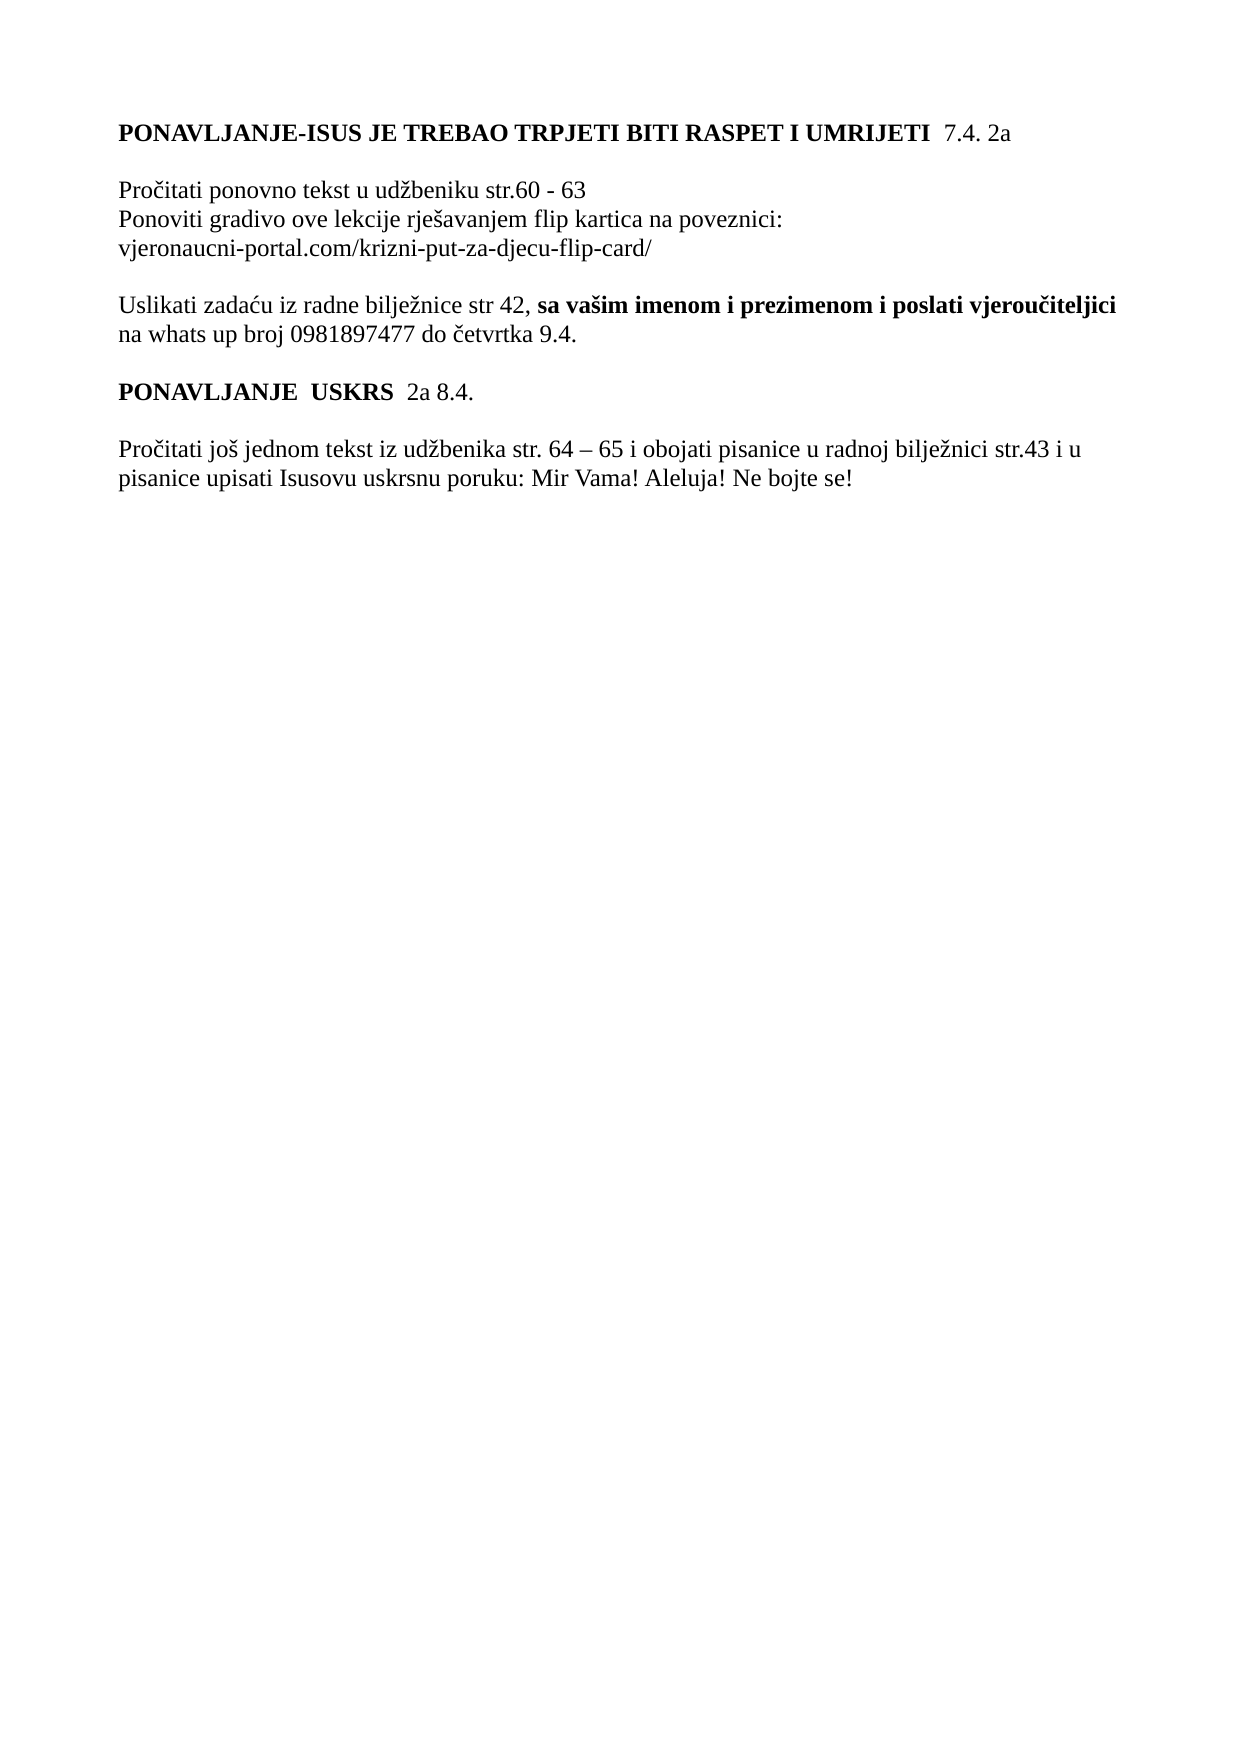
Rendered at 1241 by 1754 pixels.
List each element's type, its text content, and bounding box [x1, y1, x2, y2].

text Pročitati još jednom tekst iz udžbenika str. 64 – 65 i obojati pisanice u radnoj bilježnici str.43 i u pisanice upisati Isusovu uskrsnu poruku: Mir Vama! Aleluja! Ne bojte se! [118, 434, 1122, 492]
text Ponoviti gradivo ove lekcije rješavanjem flip kartica na poveznici: [118, 204, 1122, 233]
text PONAVLJANJE-ISUS JE TREBAO TRPJETI BITI RASPET I UMRIJETI 7.4. 2a [118, 118, 1122, 147]
text Uslikati zadaću iz radne bilježnice str 42, sa vašim imenom i prezimenom i poslati vjeroučiteljici na whats up broj 0981897477 do četvrtka 9.4. [118, 291, 1122, 348]
text Pročitati ponovno tekst u udžbeniku str.60 - 63 [118, 176, 1122, 204]
text PONAVLJANJE USKRS 2a 8.4. [118, 377, 1122, 406]
text vjeronaucni-portal.com/krizni-put-za-djecu-flip-card/ [118, 233, 1122, 262]
